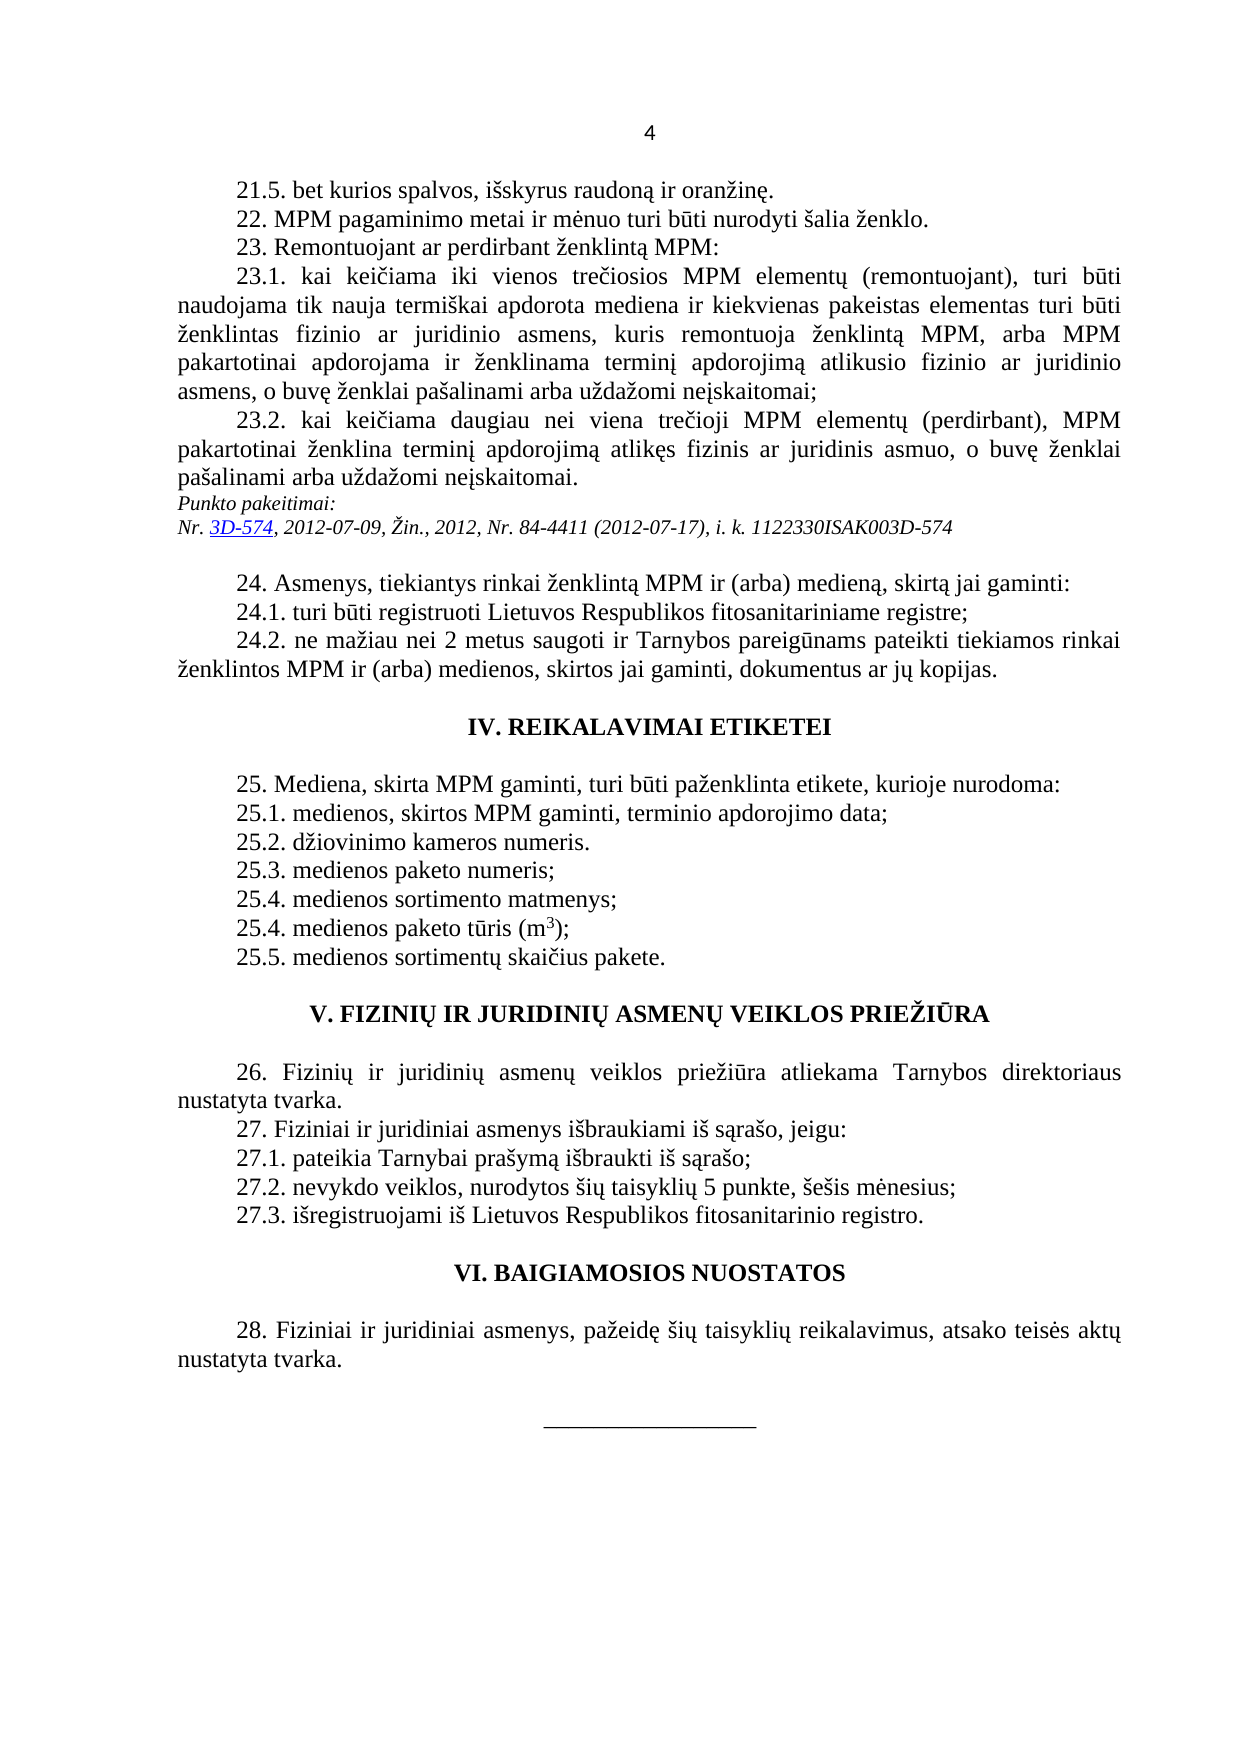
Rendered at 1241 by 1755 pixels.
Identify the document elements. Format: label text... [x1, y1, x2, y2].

text 28. Fiziniai ir juridiniai asmenys, pažeidę šių taisyklių reikalavimus, atsako teisės aktų nustatyta tvarka. [177, 1316, 1122, 1373]
text VI. BAIGIAMOSIOS NUOSTATOS [177, 1258, 1122, 1287]
text 25.4. medienos paketo tūris (m3); [177, 913, 1122, 942]
text 23. Remontuojant ar perdirbant ženklintą MPM: [177, 232, 1122, 261]
text 27.1. pateikia Tarnybai prašymą išbraukti iš sąrašo; [177, 1143, 1122, 1172]
text 25. Mediena, skirta MPM gaminti, turi būti paženklinta etikete, kurioje nurodoma: [177, 769, 1122, 798]
text _________________ [177, 1402, 1122, 1431]
text 27.2. nevykdo veiklos, nurodytos šių taisyklių 5 punkte, šešis mėnesius; [177, 1172, 1122, 1201]
text 21.5. bet kurios spalvos, išskyrus raudoną ir oranžinę. [177, 175, 1122, 204]
text 22. MPM pagaminimo metai ir mėnuo turi būti nurodyti šalia ženklo. [177, 204, 1122, 232]
text 27. Fiziniai ir juridiniai asmenys išbraukiami iš sąrašo, jeigu: [177, 1114, 1122, 1143]
text 25.4. medienos sortimento matmenys; [177, 884, 1122, 913]
text Punkto pakeitimai: [177, 491, 1122, 515]
text 24. Asmenys, tiekiantys rinkai ženklintą MPM ir (arba) medieną, skirtą jai gaminti: [177, 568, 1122, 597]
text 26. Fizinių ir juridinių asmenų veiklos priežiūra atliekama Tarnybos direktoriaus nustatyta tvarka. [177, 1057, 1122, 1114]
text 24.1. turi būti registruoti Lietuvos Respublikos fitosanitariniame registre; [177, 597, 1122, 626]
text 25.1. medienos, skirtos MPM gaminti, terminio apdorojimo data; [177, 798, 1122, 827]
text 23.2. kai keičiama daugiau nei viena trečioji MPM elementų (perdirbant), MPM pakartotinai ženklina terminį apdorojimą atlikęs fizinis ar juridinis asmuo, o buvę ženklai pašalinami arba uždažomi neįskaitomai. [177, 405, 1122, 491]
text 25.3. medienos paketo numeris; [177, 856, 1122, 884]
text Nr. 3D-574, 2012-07-09, Žin., 2012, Nr. 84-4411 (2012-07-17), i. k. 1122330ISAK003D-574 [177, 515, 1122, 539]
text 24.2. ne mažiau nei 2 metus saugoti ir Tarnybos pareigūnams pateikti tiekiamos rinkai ženklintos MPM ir (arba) medienos, skirtos jai gaminti, dokumentus ar jų kopijas. [177, 626, 1122, 683]
text V. FIZINIŲ IR JURIDINIŲ ASMENŲ VEIKLOS PRIEŽIŪRA [177, 999, 1122, 1028]
text 25.2. džiovinimo kameros numeris. [177, 827, 1122, 856]
text 25.5. medienos sortimentų skaičius pakete. [177, 942, 1122, 971]
text IV. REIKALAVIMAI ETIKETEI [177, 712, 1122, 741]
text 27.3. išregistruojami iš Lietuvos Respublikos fitosanitarinio registro. [177, 1201, 1122, 1229]
text 23.1. kai keičiama iki vienos trečiosios MPM elementų (remontuojant), turi būti naudojama tik nauja termiškai apdorota mediena ir kiekvienas pakeistas elementas turi būti ženklintas fizinio ar juridinio asmens, kuris remontuoja ženklintą MPM, arba MPM pakartotinai apdorojama ir ženklinama terminį apdorojimą atlikusio fizinio ar juridinio asmens, o buvę ženklai pašalinami arba uždažomi neįskaitomai; [177, 261, 1122, 405]
